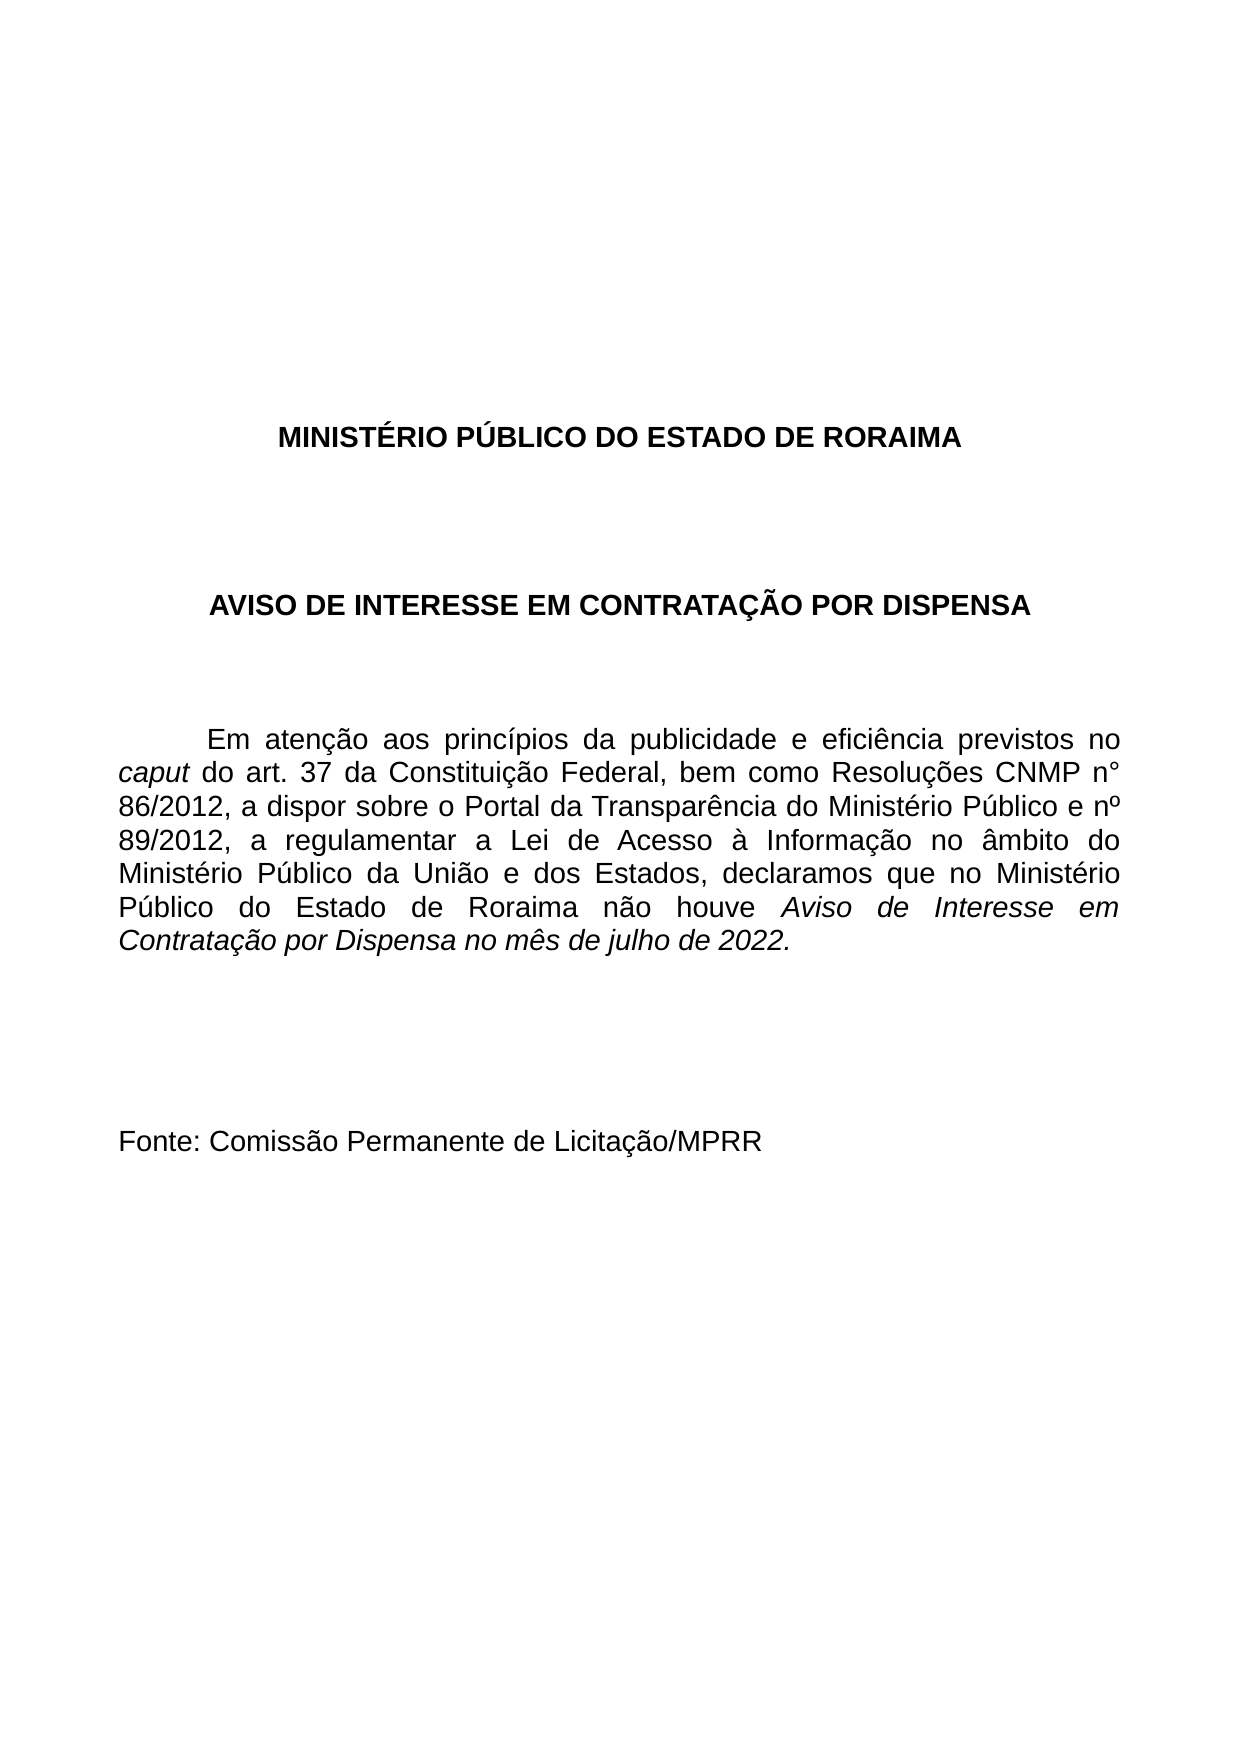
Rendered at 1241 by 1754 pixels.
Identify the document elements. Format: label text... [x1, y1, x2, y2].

text Em atenção aos princípios da publicidade e eficiência previstos no caput do art. 37 da Constituição Federal, bem como Resoluções CNMP n° 86/2012, a dispor sobre o Portal da Transparência do Ministério Público e nº 89/2012, a regulamentar a Lei de Acesso à Informação no âmbito do Ministério Público da União e dos Estados, declaramos que no Ministério Público do Estado de Roraima não houve Aviso de Interesse em Contratação por Dispensa no mês de julho de 2022. [118, 722, 1122, 957]
text AVISO DE INTERESSE EM CONTRATAÇÃO POR DISPENSA [118, 588, 1122, 621]
text Fonte: Comissão Permanente de Licitação/MPRR [118, 1124, 1122, 1158]
text MINISTÉRIO PÚBLICO DO ESTADO DE RORAIMA [118, 420, 1122, 453]
